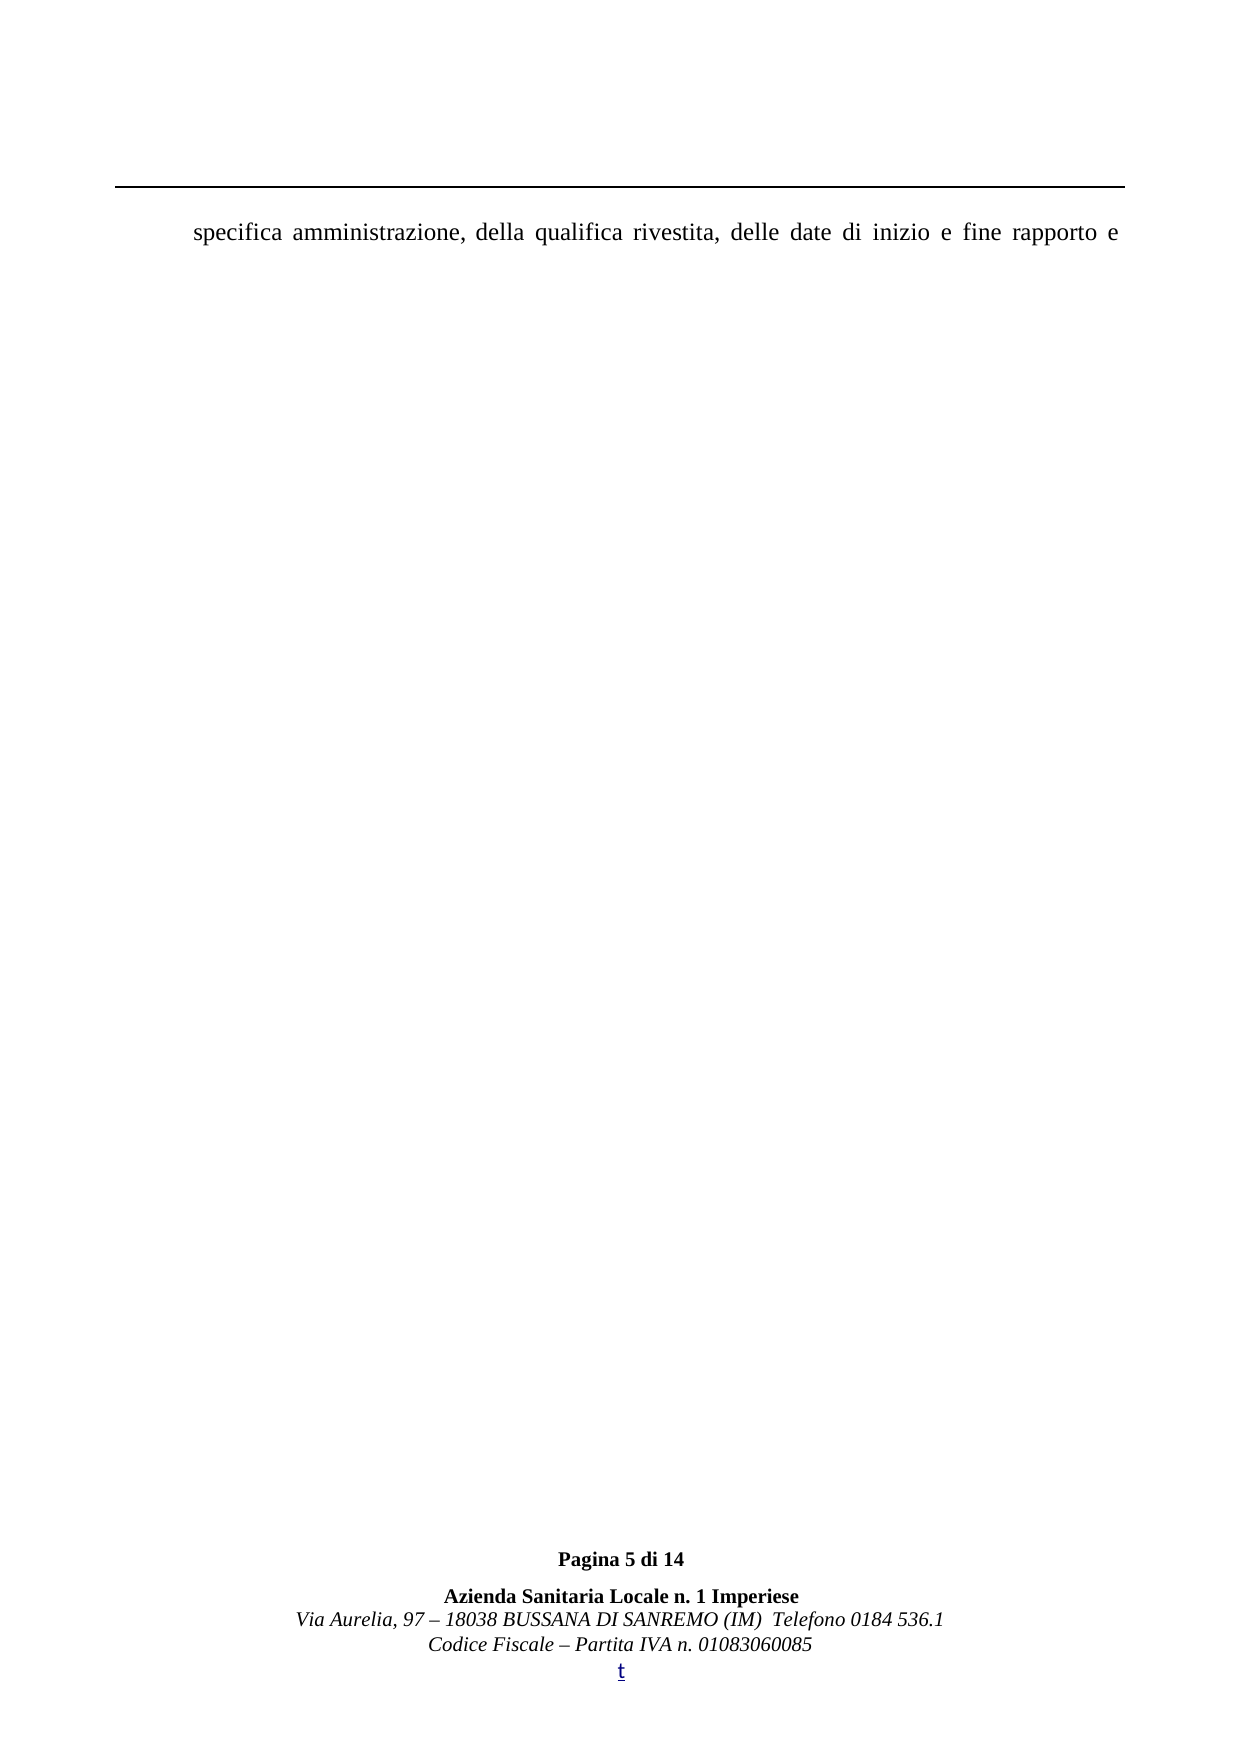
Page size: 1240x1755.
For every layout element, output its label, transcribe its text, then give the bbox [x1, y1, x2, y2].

text specifica amministrazione, della qualifica rivestita, delle date di inizio e fine rapporto e [156, 217, 1128, 246]
